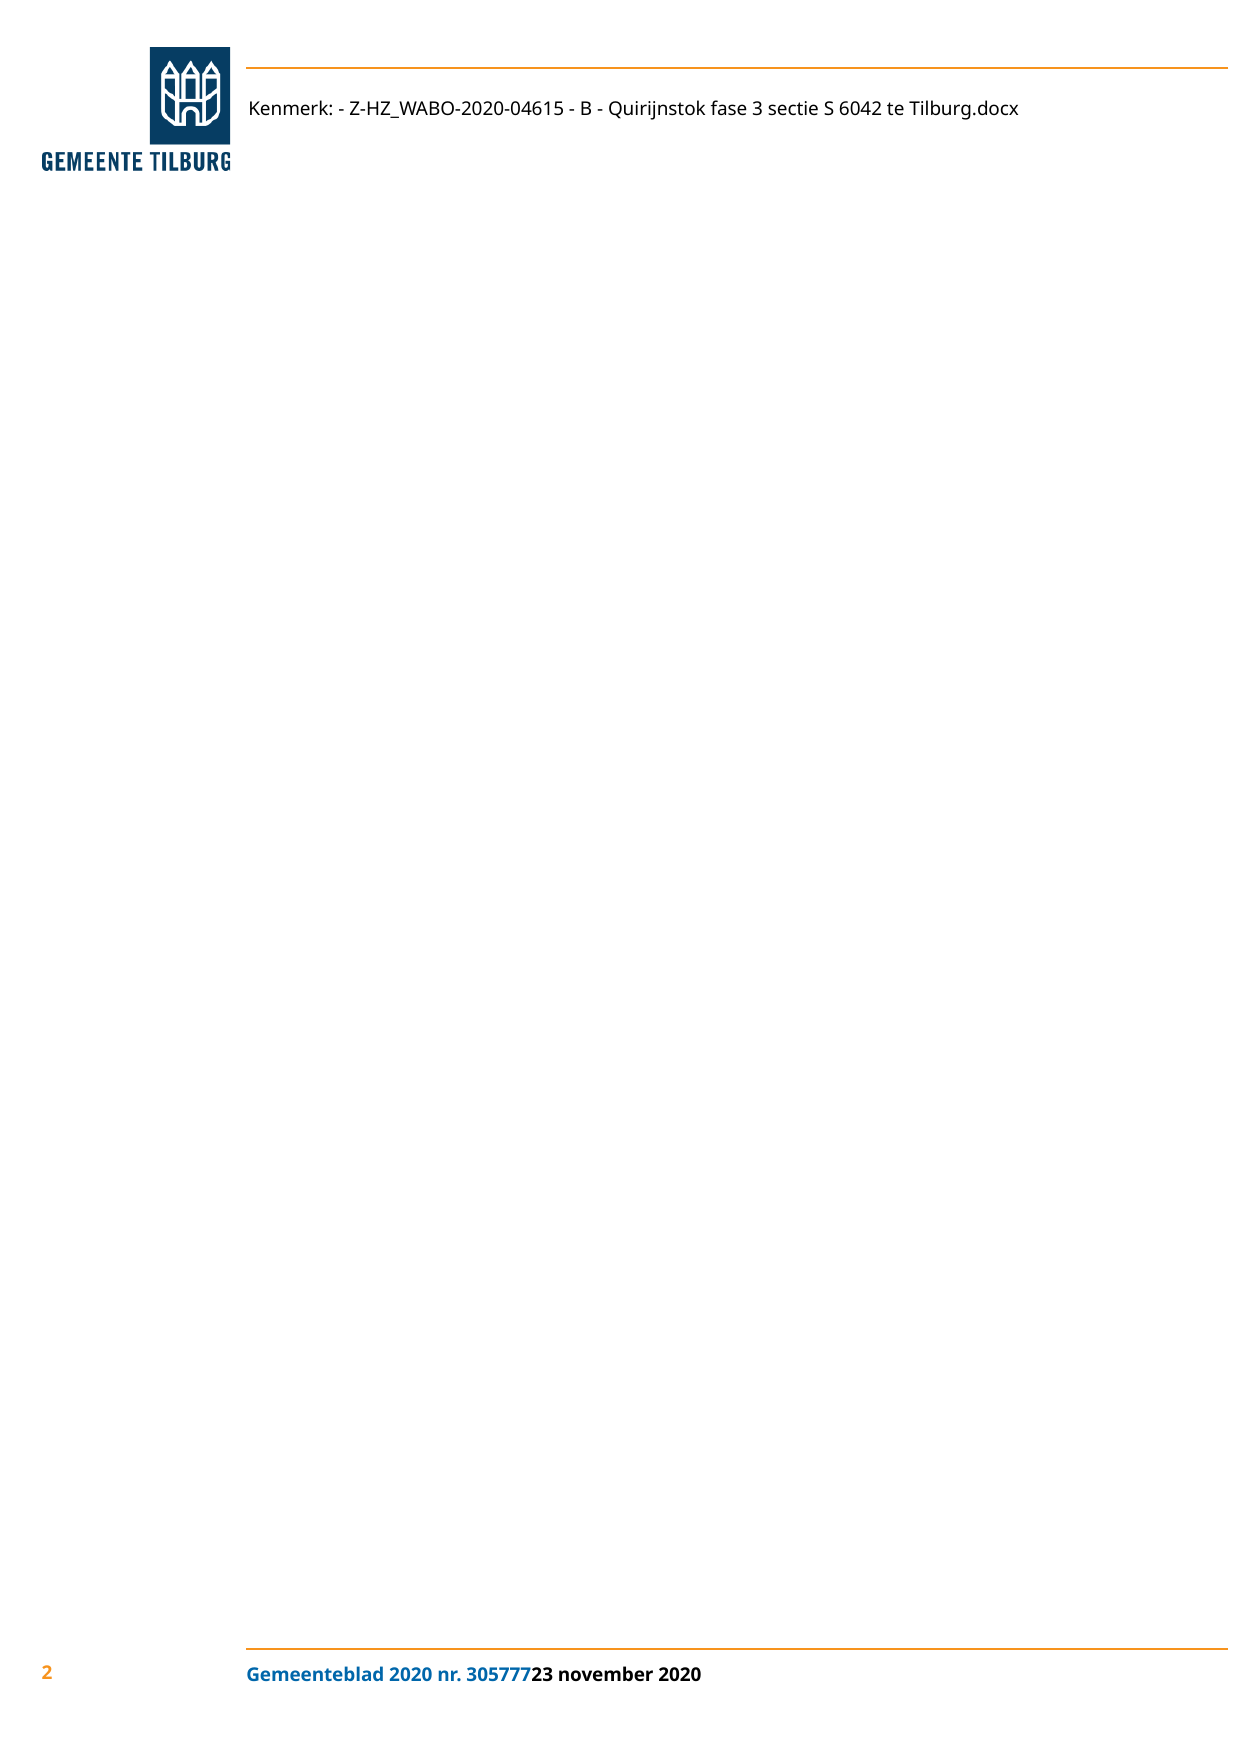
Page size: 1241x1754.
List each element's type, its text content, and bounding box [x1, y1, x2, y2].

picture [41, 47, 231, 172]
text Kenmerk: - Z-HZ_WABO-2020-04615 - B - Quirijnstok fase 3 sectie S 6042 te Tilburg.docx [248, 95, 1152, 121]
